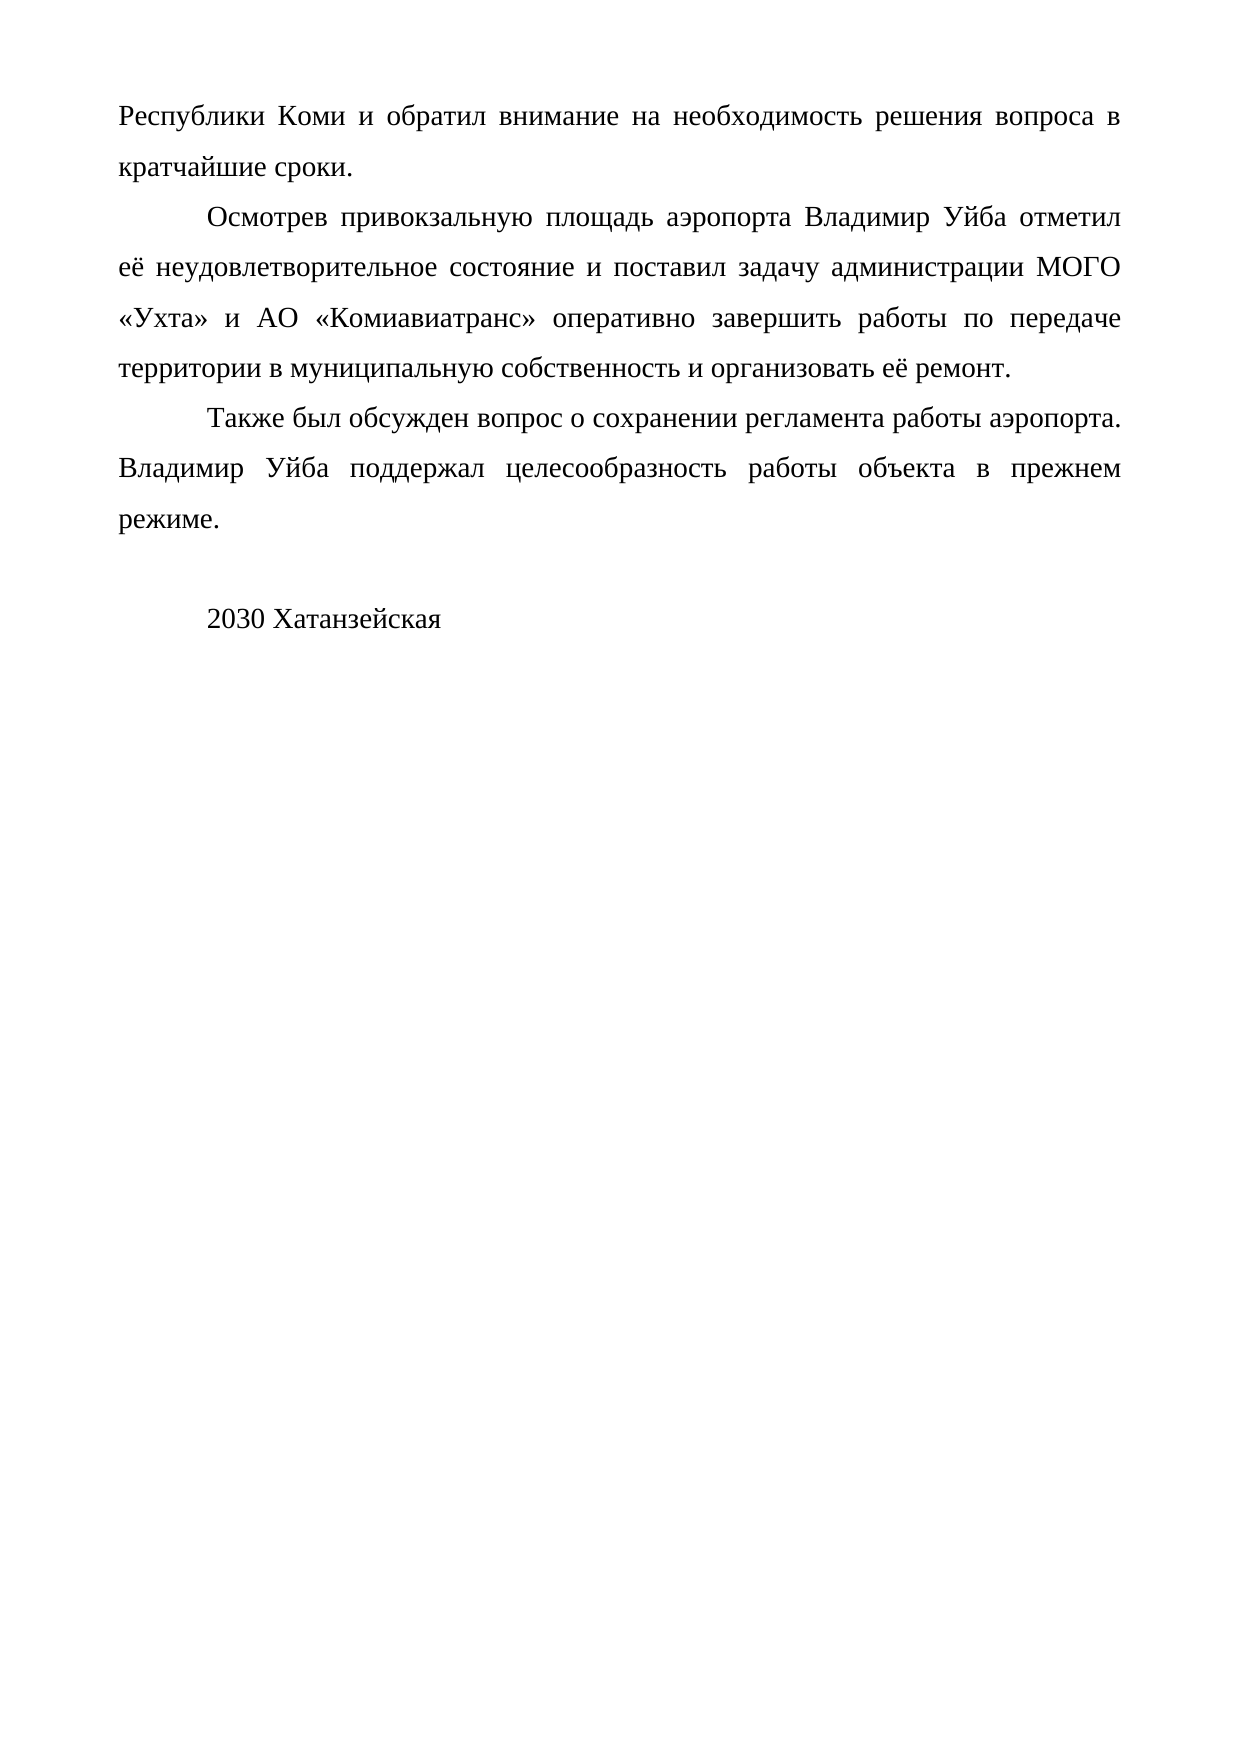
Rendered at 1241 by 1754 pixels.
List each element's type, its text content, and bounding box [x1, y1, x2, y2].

text Осмотрев привокзальную площадь аэропорта Владимир Уйба отметил её неудовлетворительное состояние и поставил задачу администрации МОГО «Ухта» и АО «Комиавиатранс» оперативно завершить работы по передаче территории в муниципальную собственность и организовать её ремонт. [118, 199, 1122, 383]
text Республики Коми и обратил внимание на необходимость решения вопроса в кратчайшие сроки. [118, 98, 1122, 182]
text 2030 Хатанзейская [118, 602, 1122, 635]
text Также был обсужден вопрос о сохранении регламента работы аэропорта. Владимир Уйба поддержал целесообразность работы объекта в прежнем режиме. [118, 400, 1122, 534]
